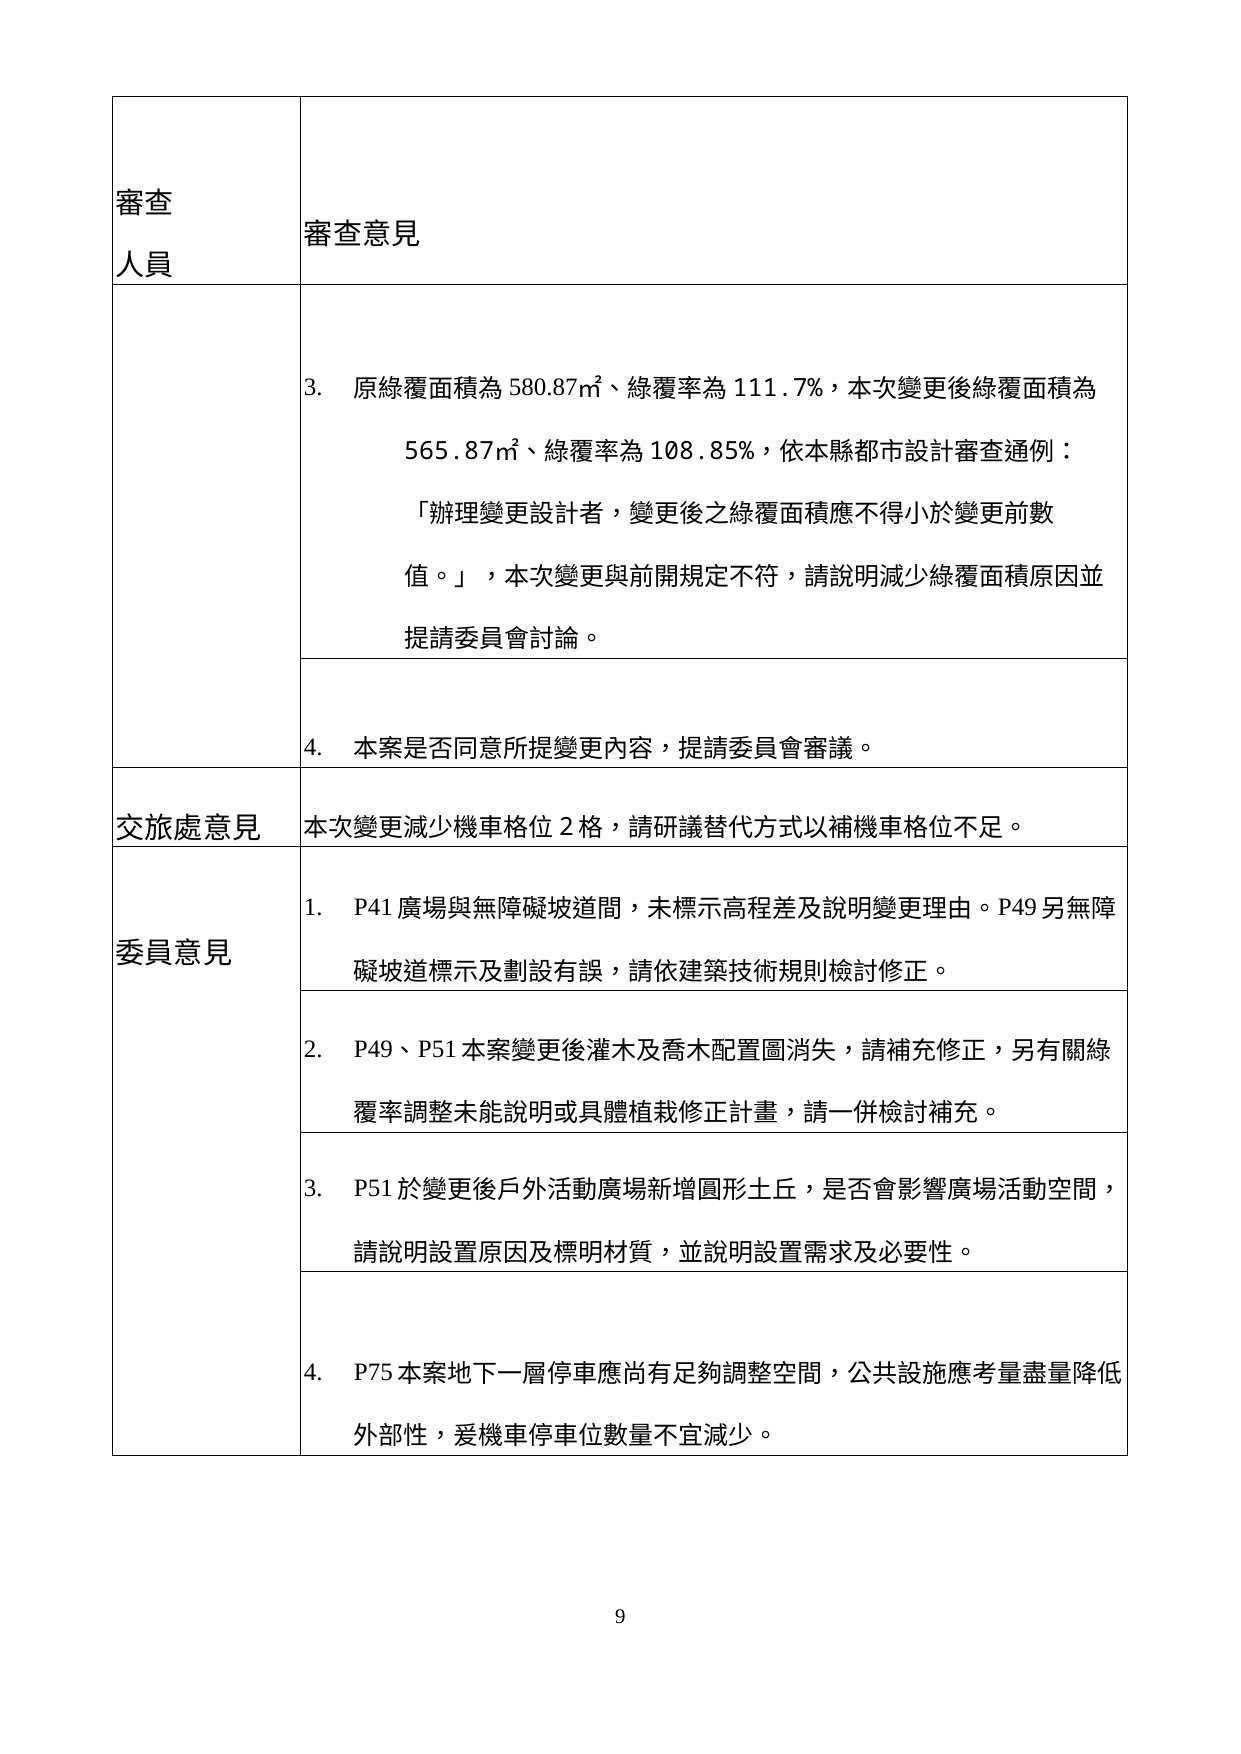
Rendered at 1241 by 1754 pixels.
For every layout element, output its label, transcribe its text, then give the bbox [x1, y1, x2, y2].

table_cell P41廣場與無障礙坡道間，未標示高程差及說明變更理由。P49另無障礙坡道標示及劃設有誤，請依建築技術規則檢討修正。 [301, 847, 1127, 990]
table_cell 委員意見 [113, 847, 300, 1454]
table_cell [113, 285, 300, 767]
table_cell P51於變更後戶外活動廣場新增圓形土丘，是否會影響廣場活動空間，請說明設置原因及標明材質，並說明設置需求及必要性。 [301, 1133, 1127, 1271]
table_cell 交旅處意見 [113, 768, 300, 846]
table_cell P49、P51本案變更後灌木及喬木配置圖消失，請補充修正，另有關綠覆率調整未能說明或具體植栽修正計畫，請一併檢討補充。 [301, 991, 1127, 1132]
table_cell 本次變更減少機車格位2格，請研議替代方式以補機車格位不足。 [301, 768, 1127, 846]
table_header 審查 人員 [113, 97, 300, 284]
table_cell P75本案地下一層停車應尚有足夠調整空間，公共設施應考量盡量降低外部性，爰機車停車位數量不宜減少。 [301, 1272, 1127, 1454]
table_cell 原綠覆面積為580.87㎡、綠覆率為111.7%，本次變更後綠覆面積為565.87㎡、綠覆率為108.85%，依本縣都市設計審查通例：「辦理變更設計者，變更後之綠覆面積應不得小於變更前數值。」，本次變更與前開規定不符，請說明減少綠覆面積原因並提請委員會討論。 [301, 285, 1127, 658]
table_header 審查意見 [301, 97, 1127, 284]
table_cell 本案是否同意所提變更內容，提請委員會審議。 [301, 659, 1127, 767]
